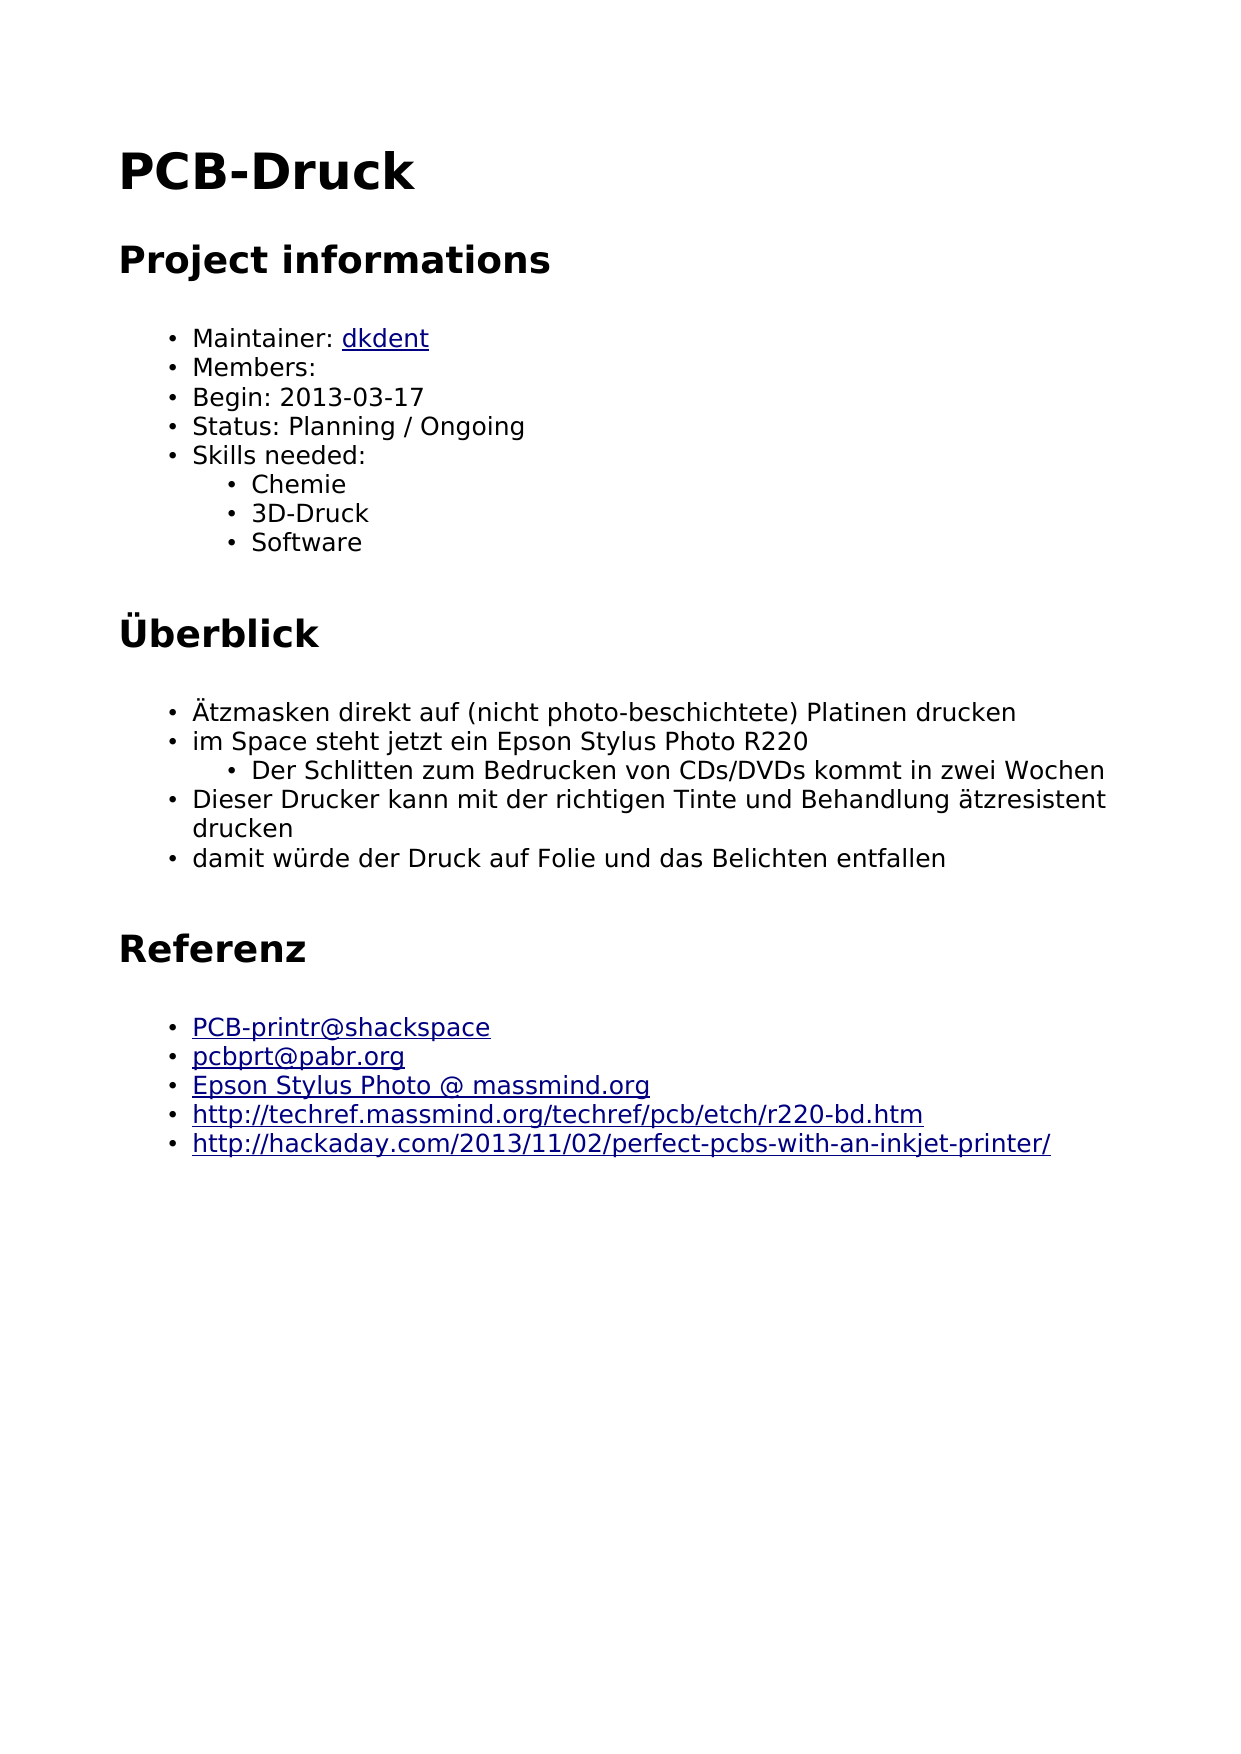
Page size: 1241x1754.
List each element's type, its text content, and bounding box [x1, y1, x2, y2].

list Status: Planning / Ongoing [177, 412, 1122, 441]
subtitle Project informations [118, 239, 1122, 282]
list Maintainer: dkdent [177, 324, 1122, 354]
list Begin: 2013-03-17 [177, 383, 1122, 412]
subtitle PCB-Druck [118, 143, 1122, 201]
list Chemie [236, 470, 1122, 499]
list Skills needed: [177, 441, 1122, 470]
list Software [236, 529, 1122, 558]
list http://hackaday.com/2013/11/02/perfect-pcbs-with-an-inkjet-printer/ [177, 1130, 1122, 1159]
subtitle Überblick [118, 612, 1122, 656]
list Der Schlitten zum Bedrucken von CDs/DVDs kommt in zwei Wochen [236, 756, 1122, 785]
subtitle Referenz [118, 927, 1122, 971]
list Ätzmasken direkt auf (nicht photo-beschichtete) Platinen drucken [177, 698, 1122, 727]
list http://techref.massmind.org/techref/pcb/etch/r220-bd.htm [177, 1101, 1122, 1130]
list Dieser Drucker kann mit der richtigen Tinte und Behandlung ätzresistent drucken [177, 785, 1122, 844]
list 3D-Druck [236, 499, 1122, 529]
list Members: [177, 354, 1122, 383]
list PCB-printr@shackspace [177, 1013, 1122, 1042]
list pcbprt@pabr.org [177, 1042, 1122, 1071]
list im Space steht jetzt ein Epson Stylus Photo R220 [177, 727, 1122, 756]
list Epson Stylus Photo @ massmind.org [177, 1071, 1122, 1101]
list damit würde der Druck auf Folie und das Belichten entfallen [177, 844, 1122, 873]
